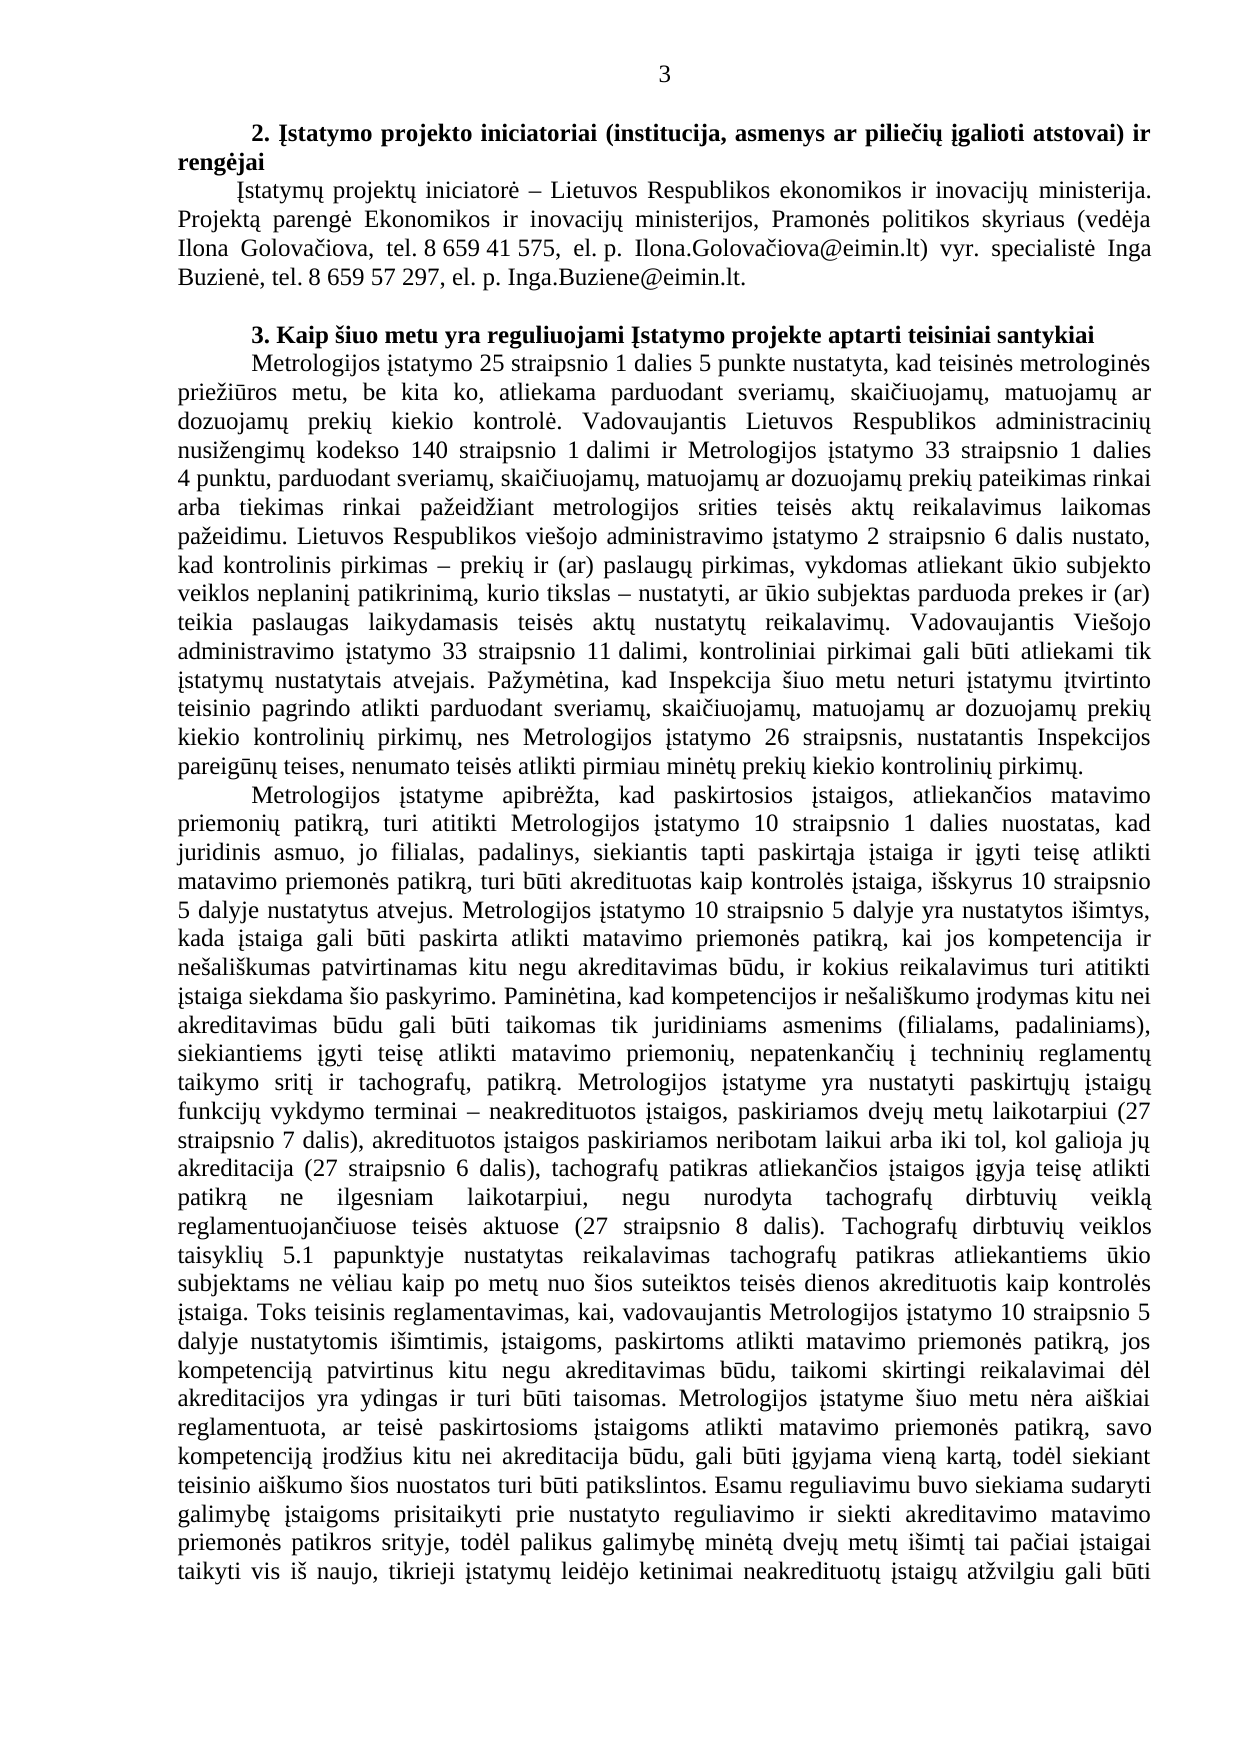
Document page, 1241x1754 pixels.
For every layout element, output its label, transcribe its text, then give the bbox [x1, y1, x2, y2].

text Įstatymų projektų iniciatorė – Lietuvos Respublikos ekonomikos ir inovacijų ministerija. Projektą parengė Ekonomikos ir inovacijų ministerijos, Pramonės politikos skyriaus (vedėja Ilona Golovačiova, tel. 8 659 41 575, el. p. Ilona.Golovačiova@eimin.lt) vyr. specialistė Inga Buzienė, tel. 8 659 57 297, el. p. Inga.Buziene@eimin.lt. [177, 176, 1152, 291]
text 3. Kaip šiuo metu yra reguliuojami Įstatymo projekte aptarti teisiniai santykiai [177, 320, 1152, 348]
text 2. Įstatymo projekto iniciatoriai (institucija, asmenys ar piliečių įgalioti atstovai) ir rengėjai [177, 118, 1152, 176]
text Metrologijos įstatymo 25 straipsnio 1 dalies 5 punkte nustatyta, kad teisinės metrologinės priežiūros metu, be kita ko, atliekama parduodant sveriamų, skaičiuojamų, matuojamų ar dozuojamų prekių kiekio kontrolė. Vadovaujantis Lietuvos Respublikos administracinių nusižengimų kodekso 140 straipsnio 1 dalimi ir Metrologijos įstatymo 33 straipsnio 1 dalies 4 punktu, parduodant sveriamų, skaičiuojamų, matuojamų ar dozuojamų prekių pateikimas rinkai arba tiekimas rinkai pažeidžiant metrologijos srities teisės aktų reikalavimus laikomas pažeidimu. Lietuvos Respublikos viešojo administravimo įstatymo 2 straipsnio 6 dalis nustato, kad kontrolinis pirkimas – prekių ir (ar) paslaugų pirkimas, vykdomas atliekant ūkio subjekto veiklos neplaninį patikrinimą, kurio tikslas – nustatyti, ar ūkio subjektas parduoda prekes ir (ar) teikia paslaugas laikydamasis teisės aktų nustatytų reikalavimų. Vadovaujantis Viešojo administravimo įstatymo 33 straipsnio 11 dalimi, kontroliniai pirkimai gali būti atliekami tik įstatymų nustatytais atvejais. Pažymėtina, kad Inspekcija šiuo metu neturi įstatymu įtvirtinto teisinio pagrindo atlikti parduodant sveriamų, skaičiuojamų, matuojamų ar dozuojamų prekių kiekio kontrolinių pirkimų, nes Metrologijos įstatymo 26 straipsnis, nustatantis Inspekcijos pareigūnų teises, nenumato teisės atlikti pirmiau minėtų prekių kiekio kontrolinių pirkimų. [177, 348, 1152, 780]
text Metrologijos įstatyme apibrėžta, kad paskirtosios įstaigos, atliekančios matavimo priemonių patikrą, turi atitikti Metrologijos įstatymo 10 straipsnio 1 dalies nuostatas, kad juridinis asmuo, jo filialas, padalinys, siekiantis tapti paskirtąja įstaiga ir įgyti teisę atlikti matavimo priemonės patikrą, turi būti akredituotas kaip kontrolės įstaiga, išskyrus 10 straipsnio 5 dalyje nustatytus atvejus. Metrologijos įstatymo 10 straipsnio 5 dalyje yra nustatytos išimtys, kada įstaiga gali būti paskirta atlikti matavimo priemonės patikrą, kai jos kompetencija ir nešališkumas patvirtinamas kitu negu akreditavimas būdu, ir kokius reikalavimus turi atitikti įstaiga siekdama šio paskyrimo. Paminėtina, kad kompetencijos ir nešališkumo įrodymas kitu nei akreditavimas būdu gali būti taikomas tik juridiniams asmenims (filialams, padaliniams), siekiantiems įgyti teisę atlikti matavimo priemonių, nepatenkančių į techninių reglamentų taikymo sritį ir tachografų, patikrą. Metrologijos įstatyme yra nustatyti paskirtųjų įstaigų funkcijų vykdymo terminai – neakredituotos įstaigos, paskiriamos dvejų metų laikotarpiui (27 straipsnio 7 dalis), akredituotos įstaigos paskiriamos neribotam laikui arba iki tol, kol galioja jų akreditacija (27 straipsnio 6 dalis), tachografų patikras atliekančios įstaigos įgyja teisę atlikti patikrą ne ilgesniam laikotarpiui, negu nurodyta tachografų dirbtuvių veiklą reglamentuojančiuose teisės aktuose (27 straipsnio 8 dalis). Tachografų dirbtuvių veiklos taisyklių 5.1 papunktyje nustatytas reikalavimas tachografų patikras atliekantiems ūkio subjektams ne vėliau kaip po metų nuo šios suteiktos teisės dienos akredituotis kaip kontrolės įstaiga. Toks teisinis reglamentavimas, kai, vadovaujantis Metrologijos įstatymo 10 straipsnio 5 dalyje nustatytomis išimtimis, įstaigoms, paskirtoms atlikti matavimo priemonės patikrą, jos kompetenciją patvirtinus kitu negu akreditavimas būdu, taikomi skirtingi reikalavimai dėl akreditacijos yra ydingas ir turi būti taisomas. Metrologijos įstatyme šiuo metu nėra aiškiai reglamentuota, ar teisė paskirtosioms įstaigoms atlikti matavimo priemonės patikrą, savo kompetenciją įrodžius kitu nei akreditacija būdu, gali būti įgyjama vieną kartą, todėl siekiant teisinio aiškumo šios nuostatos turi būti patikslintos. Esamu reguliavimu buvo siekiama sudaryti galimybę įstaigoms prisitaikyti prie nustatyto reguliavimo ir siekti akreditavimo matavimo priemonės patikros srityje, todėl palikus galimybę minėtą dvejų metų išimtį tai pačiai įstaigai taikyti vis iš naujo, tikrieji įstatymų leidėjo ketinimai neakredituotų įstaigų atžvilgiu gali būti [177, 780, 1152, 1585]
